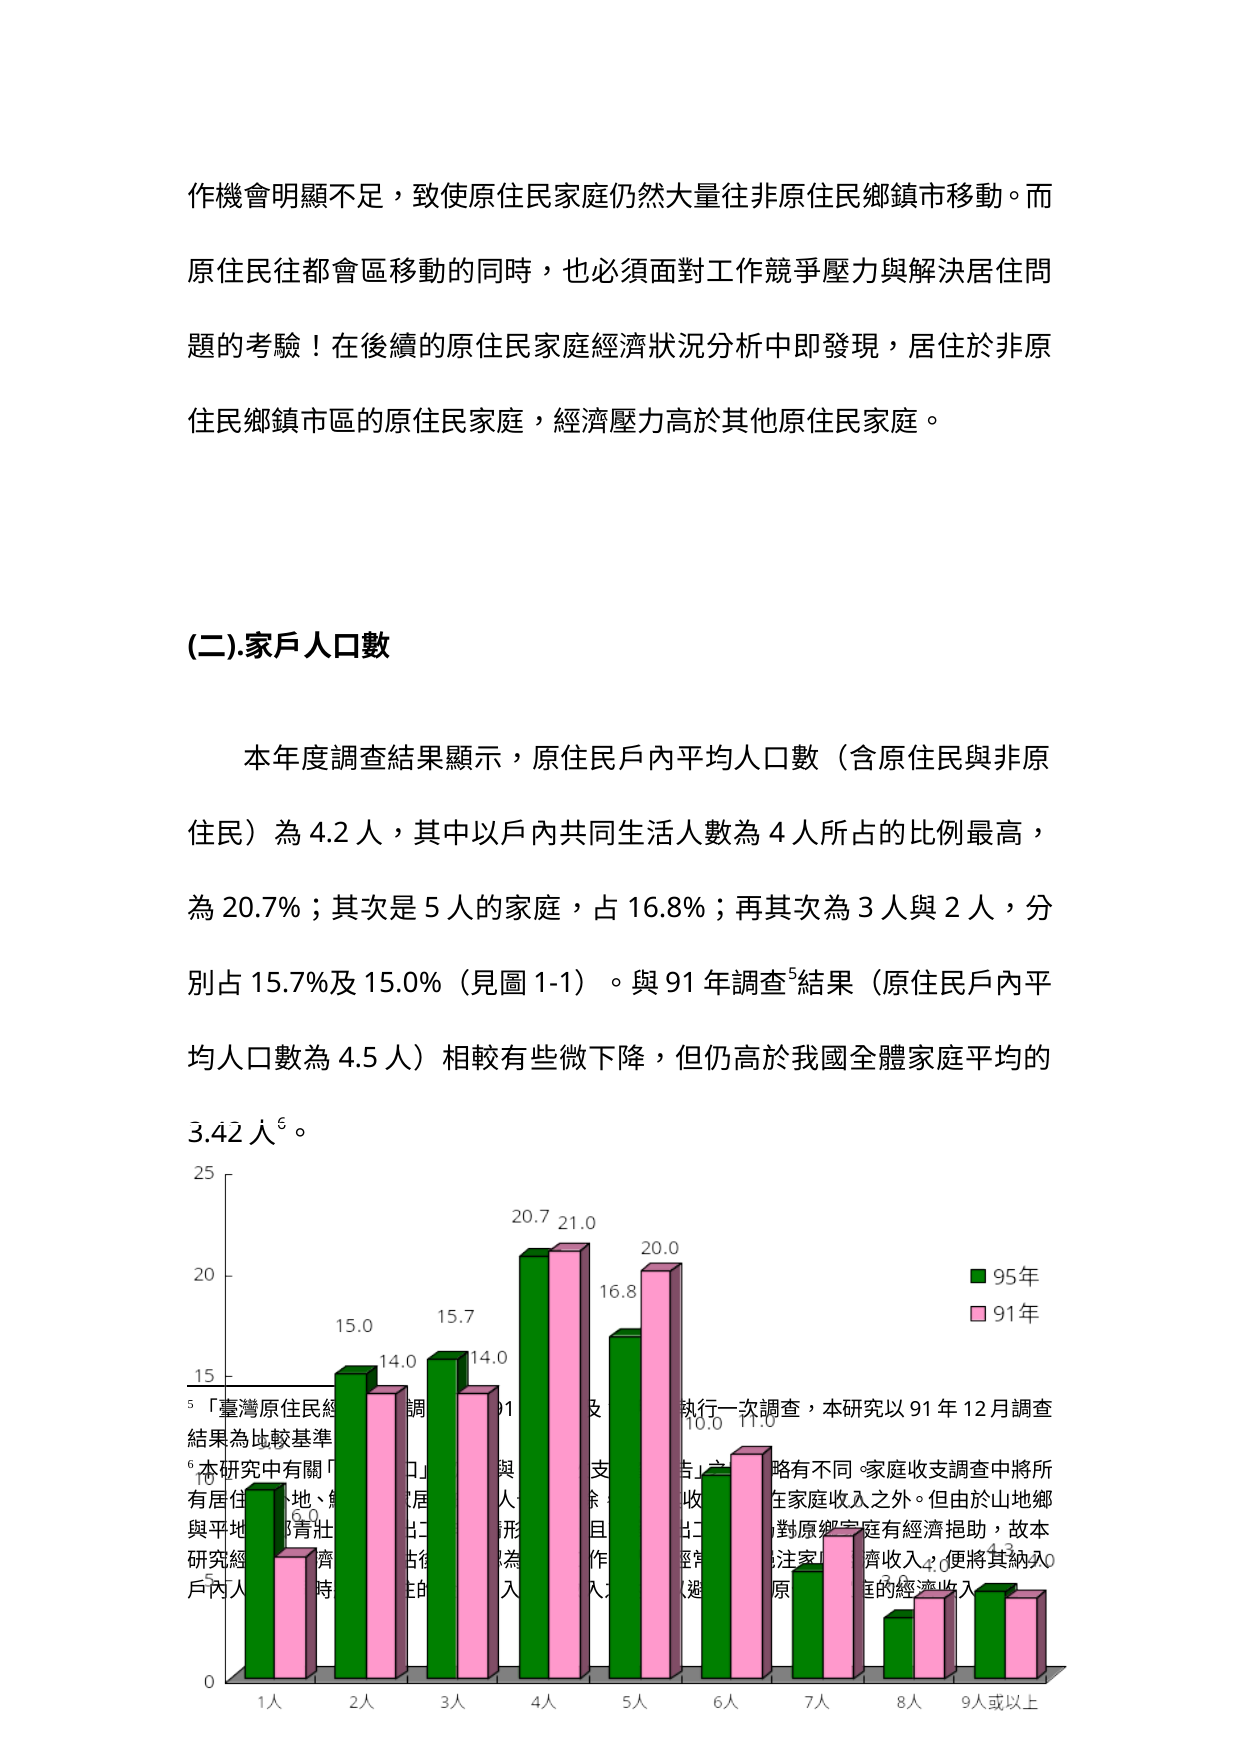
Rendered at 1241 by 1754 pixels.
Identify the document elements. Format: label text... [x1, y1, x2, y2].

text 本研究中有關「戶內人口」的定義與「家庭收支調查報告」之定義略有不同。家庭收支調查中將所有居住在外地、鮮少回家居住的家人予以排除，並將其收入排除在家庭收入之外。但由於山地鄉與平地原鄉青壯人口外出工作的情形普遍，且許多外出工作者仍對原鄉家庭有經濟挹助，故本研究經受訪經濟戶長評估後，若認為外出工作家人有經常性的挹注家庭經濟收入，便將其納入戶內人口，同時將其挹注的金錢納入家庭收入之內，以避免低估原住民家庭的經濟收入。 [187, 1453, 224, 1604]
text 作機會明顯不足，致使原住民家庭仍然大量往非原住民鄉鎮市移動。而原住民往都會區移動的同時，也必須面對工作競爭壓力與解決居住問題的考驗！在後續的原住民家庭經濟狀況分析中即發現，居住於非原住民鄉鎮市區的原住民家庭，經濟壓力高於其他原住民家庭。 [187, 150, 1053, 450]
text 本研究中有關「戶內人口」的定義與「家庭收支調查報告」之定義略有不同。家庭收支調查中將所有居住在外地、鮮少回家居住的家人予以排除，並將其收入排除在家庭收入之外。但由於山地鄉與平地原鄉青壯人口外出工作的情形普遍，且許多外出工作者仍對原鄉家庭有經濟挹助，故本研究經受訪經濟戶長評估後，若認為外出工作家人有經常性的挹注家庭經濟收入，便將其納入戶內人口，同時將其挹注的金錢納入家庭收入之內，以避免低估原住民家庭的經濟收入。 [774, 1453, 1053, 1604]
text 「臺灣原住民經濟狀況調查」於91年9月及12月各執行一次調查，本研究以91年12月調查結果為比較基準。 [227, 1392, 333, 1453]
text (二).家戶人口數 [187, 600, 1053, 675]
text 本年度調查結果顯示，原住民戶內平均人口數（含原住民與非原住民）為4.2人，其中以戶內共同生活人數為4人所占的比例最高，為20.7%；其次是5人的家庭，占16.8%；再其次為3人與2人，分別占15.7%及15.0%（見圖1-1）。與91年調查結果（原住民戶內平均人口數為4.5人）相較有些微下降，但仍高於我國全體家庭平均的3.42人。 [187, 1125, 1053, 1162]
text 「臺灣原住民經濟狀況調查」於91年9月及12月各執行一次調查，本研究以91年12月調查結果為比較基準。 [187, 1392, 224, 1453]
text 本年度調查結果顯示，原住民戶內平均人口數（含原住民與非原住民）為4.2人，其中以戶內共同生活人數為4人所占的比例最高，為20.7%；其次是5人的家庭，占16.8%；再其次為3人與2人，分別占15.7%及15.0%（見圖1-1）。與91年調查結果（原住民戶內平均人口數為4.5人）相較有些微下降，但仍高於我國全體家庭平均的3.42人。 [187, 712, 1053, 1123]
text 「臺灣原住民經濟狀況調查」於91年9月及12月各執行一次調查，本研究以91年12月調查結果為比較基準。 [684, 1392, 1053, 1453]
text 本研究中有關「戶內人口」的定義與「家庭收支調查報告」之定義略有不同。家庭收支調查中將所有居住在外地、鮮少回家居住的家人予以排除，並將其收入排除在家庭收入之外。但由於山地鄉與平地原鄉青壯人口外出工作的情形普遍，且許多外出工作者仍對原鄉家庭有經濟挹助，故本研究經受訪經濟戶長評估後，若認為外出工作家人有經常性的挹注家庭經濟收入，便將其納入戶內人口，同時將其挹注的金錢納入家庭收入之內，以避免低估原住民家庭的經濟收入。 [684, 1453, 729, 1604]
text 本研究中有關「戶內人口」的定義與「家庭收支調查報告」之定義略有不同。家庭收支調查中將所有居住在外地、鮮少回家居住的家人予以排除，並將其收入排除在家庭收入之外。但由於山地鄉與平地原鄉青壯人口外出工作的情形普遍，且許多外出工作者仍對原鄉家庭有經濟挹助，故本研究經受訪經濟戶長評估後，若認為外出工作家人有經常性的挹注家庭經濟收入，便將其納入戶內人口，同時將其挹注的金錢納入家庭收入之內，以避免低估原住民家庭的經濟收入。 [227, 1453, 333, 1604]
